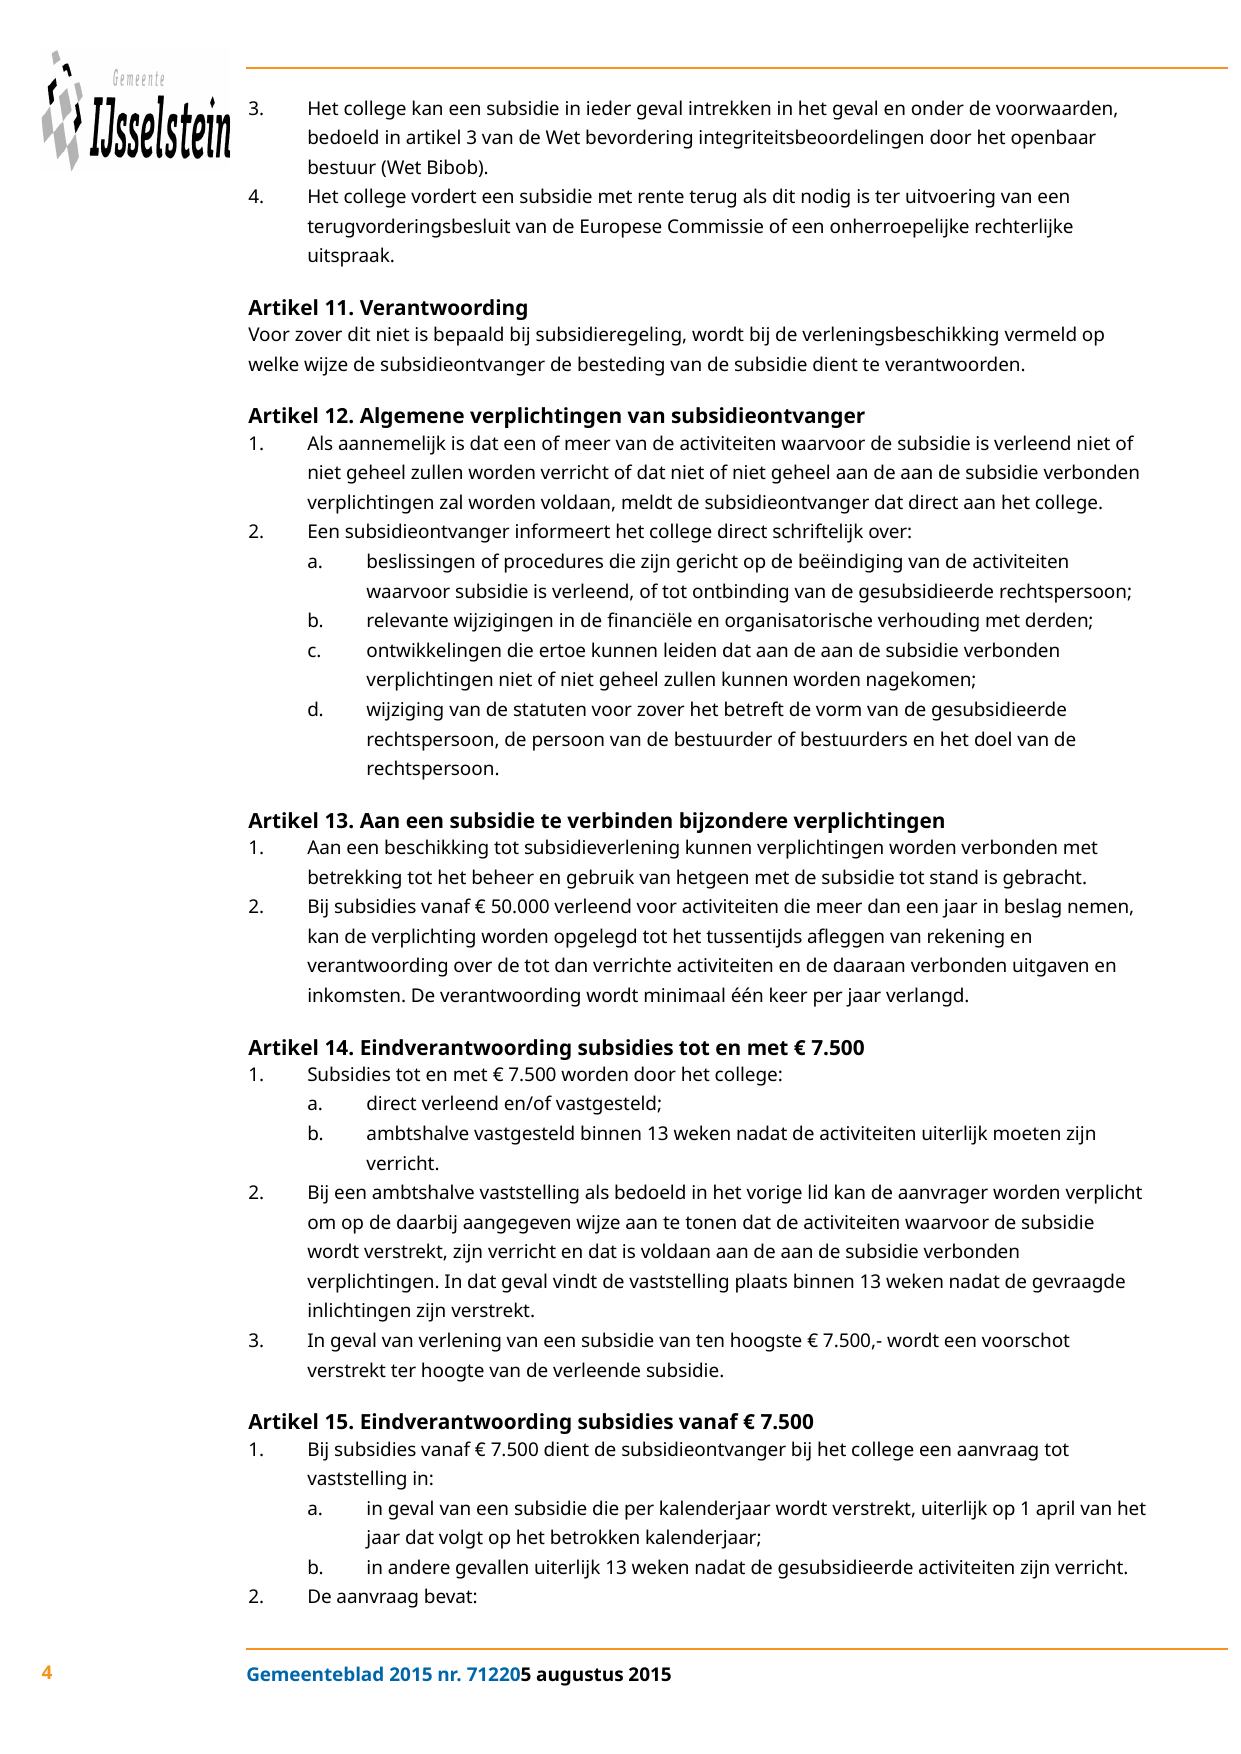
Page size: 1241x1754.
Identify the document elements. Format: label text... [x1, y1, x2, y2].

list Als aannemelijk is dat een of meer van de activiteiten waarvoor de subsidie is verleend niet of niet geheel zullen worden verricht of dat niet of niet geheel aan de aan de subsidie verbonden verplichtingen zal worden voldaan, meldt de subsidieontvanger dat direct aan het college. [248, 430, 1152, 515]
list Het college vordert een subsidie met rente terug als dit nodig is ter uitvoering van een terugvorderingsbesluit van de Europese Commissie of een onherroepelijke rechterlijke uitspraak. [248, 183, 1152, 268]
picture [41, 47, 231, 172]
list ontwikkelingen die ertoe kunnen leiden dat aan de aan de subsidie verbonden verplichtingen niet of niet geheel zullen kunnen worden nagekomen; [307, 637, 1152, 692]
list Bij subsidies vanaf € 50.000 verleend voor activiteiten die meer dan een jaar in beslag nemen, kan de verplichting worden opgelegd tot het tussentijds afleggen van rekening en verantwoording over de tot dan verrichte activiteiten en de daaraan verbonden uitgaven en inkomsten. De verantwoording wordt minimaal één keer per jaar verlangd. [248, 893, 1152, 1008]
list wijziging van de statuten voor zover het betreft de vorm van de gesubsidieerde rechtspersoon, de persoon van de bestuurder of bestuurders en het doel van de rechtspersoon. [307, 696, 1152, 781]
text Voor zover dit niet is bepaald bij subsidieregeling, wordt bij de verleningsbeschikking vermeld op welke wijze de subsidieontvanger de besteding van de subsidie dient te verantwoorden. [248, 322, 1152, 377]
list direct verleend en/of vastgesteld; [307, 1091, 1152, 1116]
text Artikel 12. Algemene verplichtingen van subsidieontvanger [248, 402, 1152, 430]
list In geval van verlening van een subsidie van ten hoogste € 7.500,- wordt een voorschot verstrekt ter hoogte van de verleende subsidie. [248, 1327, 1152, 1383]
text Artikel 14. Eindverantwoording subsidies tot en met € 7.500 [248, 1033, 1152, 1061]
list Bij subsidies vanaf € 7.500 dient de subsidieontvanger bij het college een aanvraag tot vaststelling in: [248, 1436, 1152, 1491]
list in geval van een subsidie die per kalenderjaar wordt verstrekt, uiterlijk op 1 april van het jaar dat volgt op het betrokken kalenderjaar; [307, 1495, 1152, 1550]
list Het college kan een subsidie in ieder geval intrekken in het geval en onder de voorwaarden, bedoeld in artikel 3 van de Wet bevordering integriteitsbeoordelingen door het openbaar bestuur (Wet Bibob). [248, 95, 1152, 180]
text Artikel 11. Verantwoording [248, 293, 1152, 322]
list Subsidies tot en met € 7.500 worden door het college: [248, 1061, 1152, 1087]
list in andere gevallen uiterlijk 13 weken nadat de gesubsidieerde activiteiten zijn verricht. [307, 1554, 1152, 1580]
list beslissingen of procedures die zijn gericht op de beëindiging van de activiteiten waarvoor subsidie is verleend, of tot ontbinding van de gesubsidieerde rechtspersoon; [307, 548, 1152, 604]
list ambtshalve vastgesteld binnen 13 weken nadat de activiteiten uiterlijk moeten zijn verricht. [307, 1120, 1152, 1176]
list De aanvraag bevat: [248, 1584, 1152, 1609]
text Artikel 13. Aan een subsidie te verbinden bijzondere verplichtingen [248, 806, 1152, 834]
list Bij een ambtshalve vaststelling als bedoeld in het vorige lid kan de aanvrager worden verplicht om op de daarbij aangegeven wijze aan te tonen dat de activiteiten waarvoor de subsidie wordt verstrekt, zijn verricht en dat is voldaan aan de aan de subsidie verbonden verplichtingen. In dat geval vindt de vaststelling plaats binnen 13 weken nadat de gevraagde inlichtingen zijn verstrekt. [248, 1179, 1152, 1323]
list Een subsidieontvanger informeert het college direct schriftelijk over: [248, 519, 1152, 544]
list Aan een beschikking tot subsidieverlening kunnen verplichtingen worden verbonden met betrekking tot het beheer en gebruik van hetgeen met de subsidie tot stand is gebracht. [248, 834, 1152, 889]
list relevante wijzigingen in de financiële en organisatorische verhouding met derden; [307, 607, 1152, 633]
text Artikel 15. Eindverantwoording subsidies vanaf € 7.500 [248, 1407, 1152, 1436]
